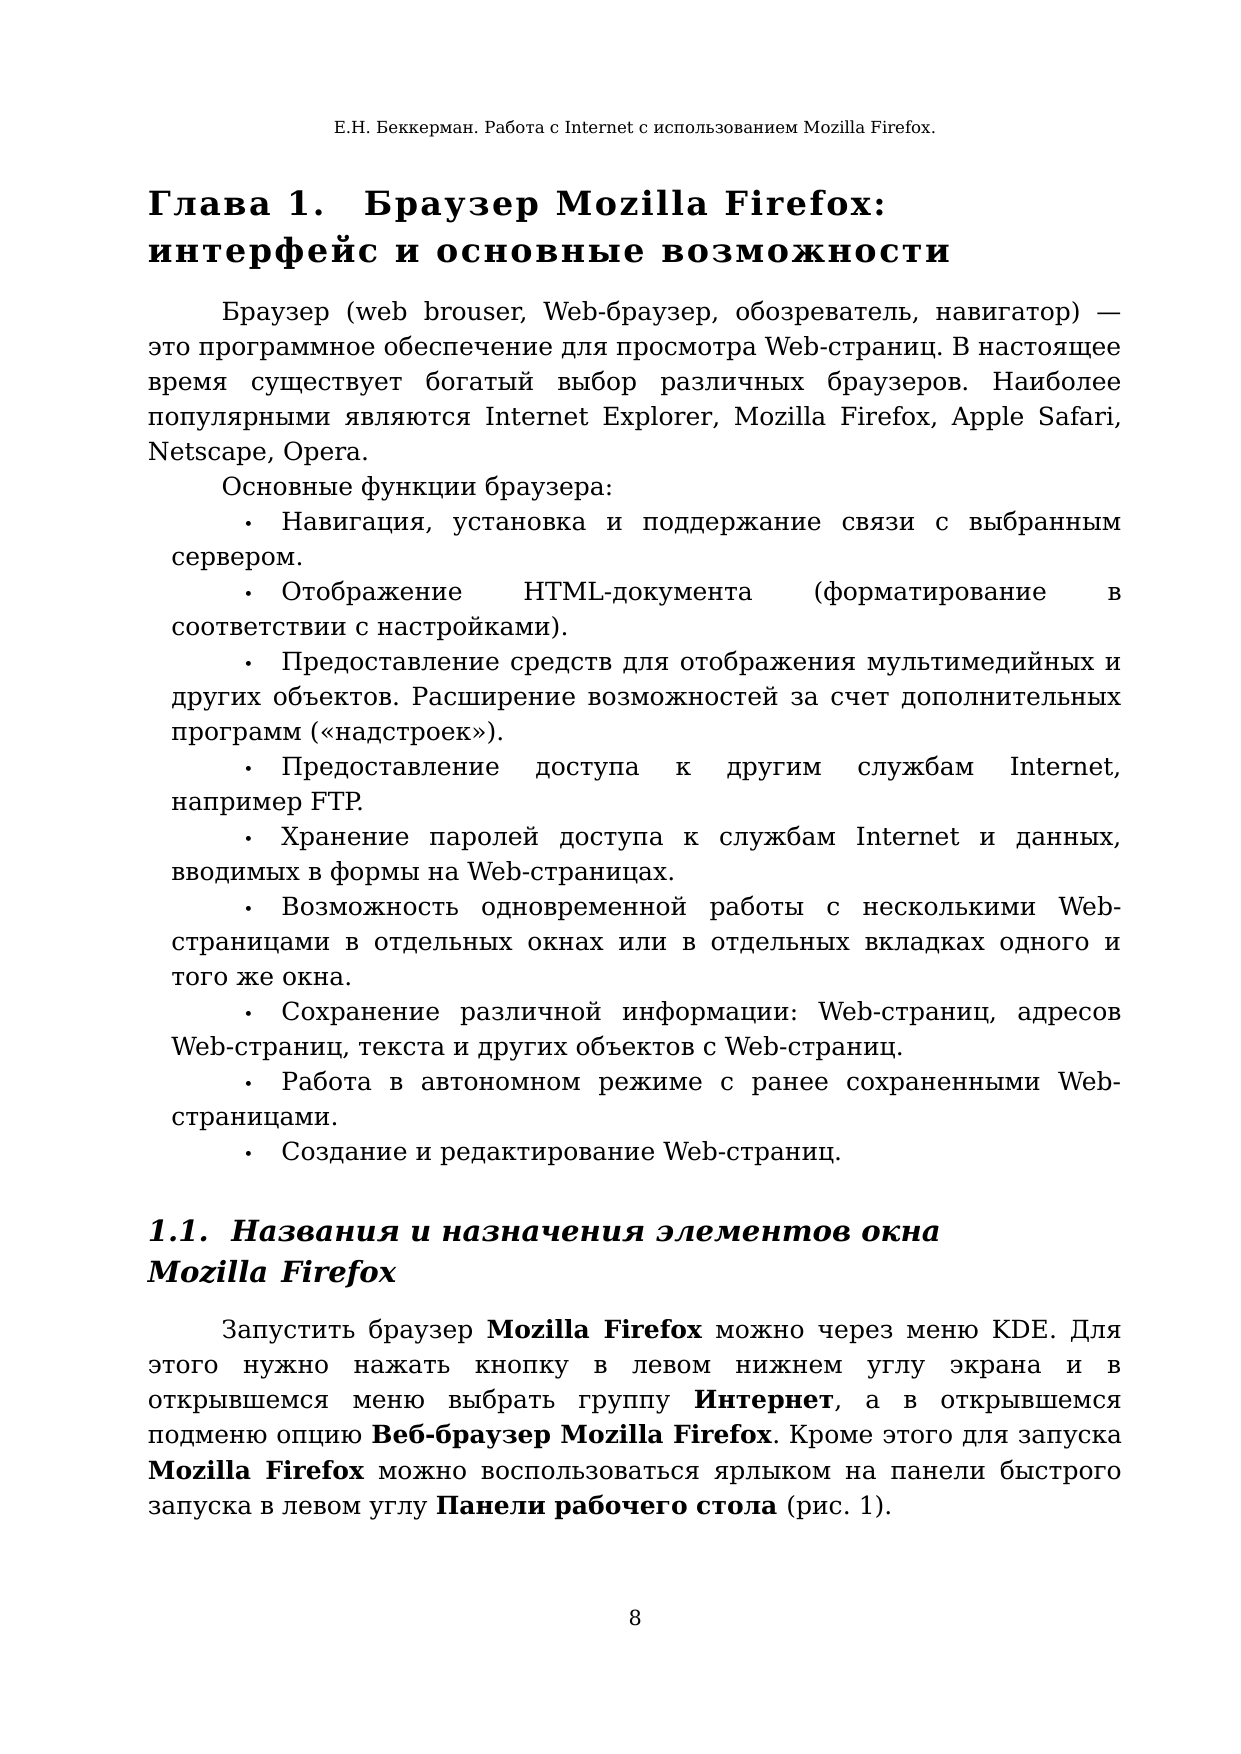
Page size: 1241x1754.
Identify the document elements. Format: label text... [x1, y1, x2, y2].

list Работа в автономном режиме с ранее сохраненными Web-страницами. [148, 1067, 1122, 1131]
list Возможность одновременной работы с несколькими Web-страницами в отдельных окнах или в отдельных вкладках одного и того же окна. [148, 892, 1122, 991]
text Основные функции браузера: [148, 472, 1122, 501]
list Предоставление средств для отображения мультимедийных и других объектов. Расширение возможностей за счет дополнительных программ («надстроек»). [148, 647, 1122, 746]
subtitle Браузер Mozilla Firefox: интерфейс и основные возможности [148, 184, 1122, 270]
subtitle Названия и назначения элементов окна Mozilla Firefox [148, 1214, 1122, 1289]
list Сохранение различной информации: Web-страниц, адресов Web-страниц, текста и других объектов с Web-страниц. [148, 997, 1122, 1061]
list Предоставление доступа к другим службам Internet, например FTP. [148, 752, 1122, 816]
text Запустить браузер Mozilla Firefox можно через меню KDE. Для этого нужно нажать кнопку в левом нижнем углу экрана и в открывшемся меню выбрать группу Интернет, а в открывшемся подменю опцию Веб-браузер Mozilla Firefox. Кроме этого для запуска Mozilla Firefox можно воспользоваться ярлыком на панели быстрого запуска в левом углу Панели рабочего стола (рис. 1). [148, 1315, 1122, 1520]
list Хранение паролей доступа к службам Internet и данных, вводимых в формы на Web-страницах. [148, 822, 1122, 886]
list Отображение HTML-документа (форматирование в соответствии с настройками). [148, 577, 1122, 641]
list Создание и редактирование Web-страниц. [148, 1137, 1122, 1166]
list Навигация, установка и поддержание связи с выбранным сервером. [148, 507, 1122, 571]
text Браузер (web brouser, Web-браузер, обозреватель, навигатор) — это программное обеспечение для просмотра Web-страниц. В настоящее время существует богатый выбор различных браузеров. Наиболее популярными являются Internet Explorer, Mozilla Firefox, Apple Safari, Netscape, Opera. [148, 297, 1122, 466]
